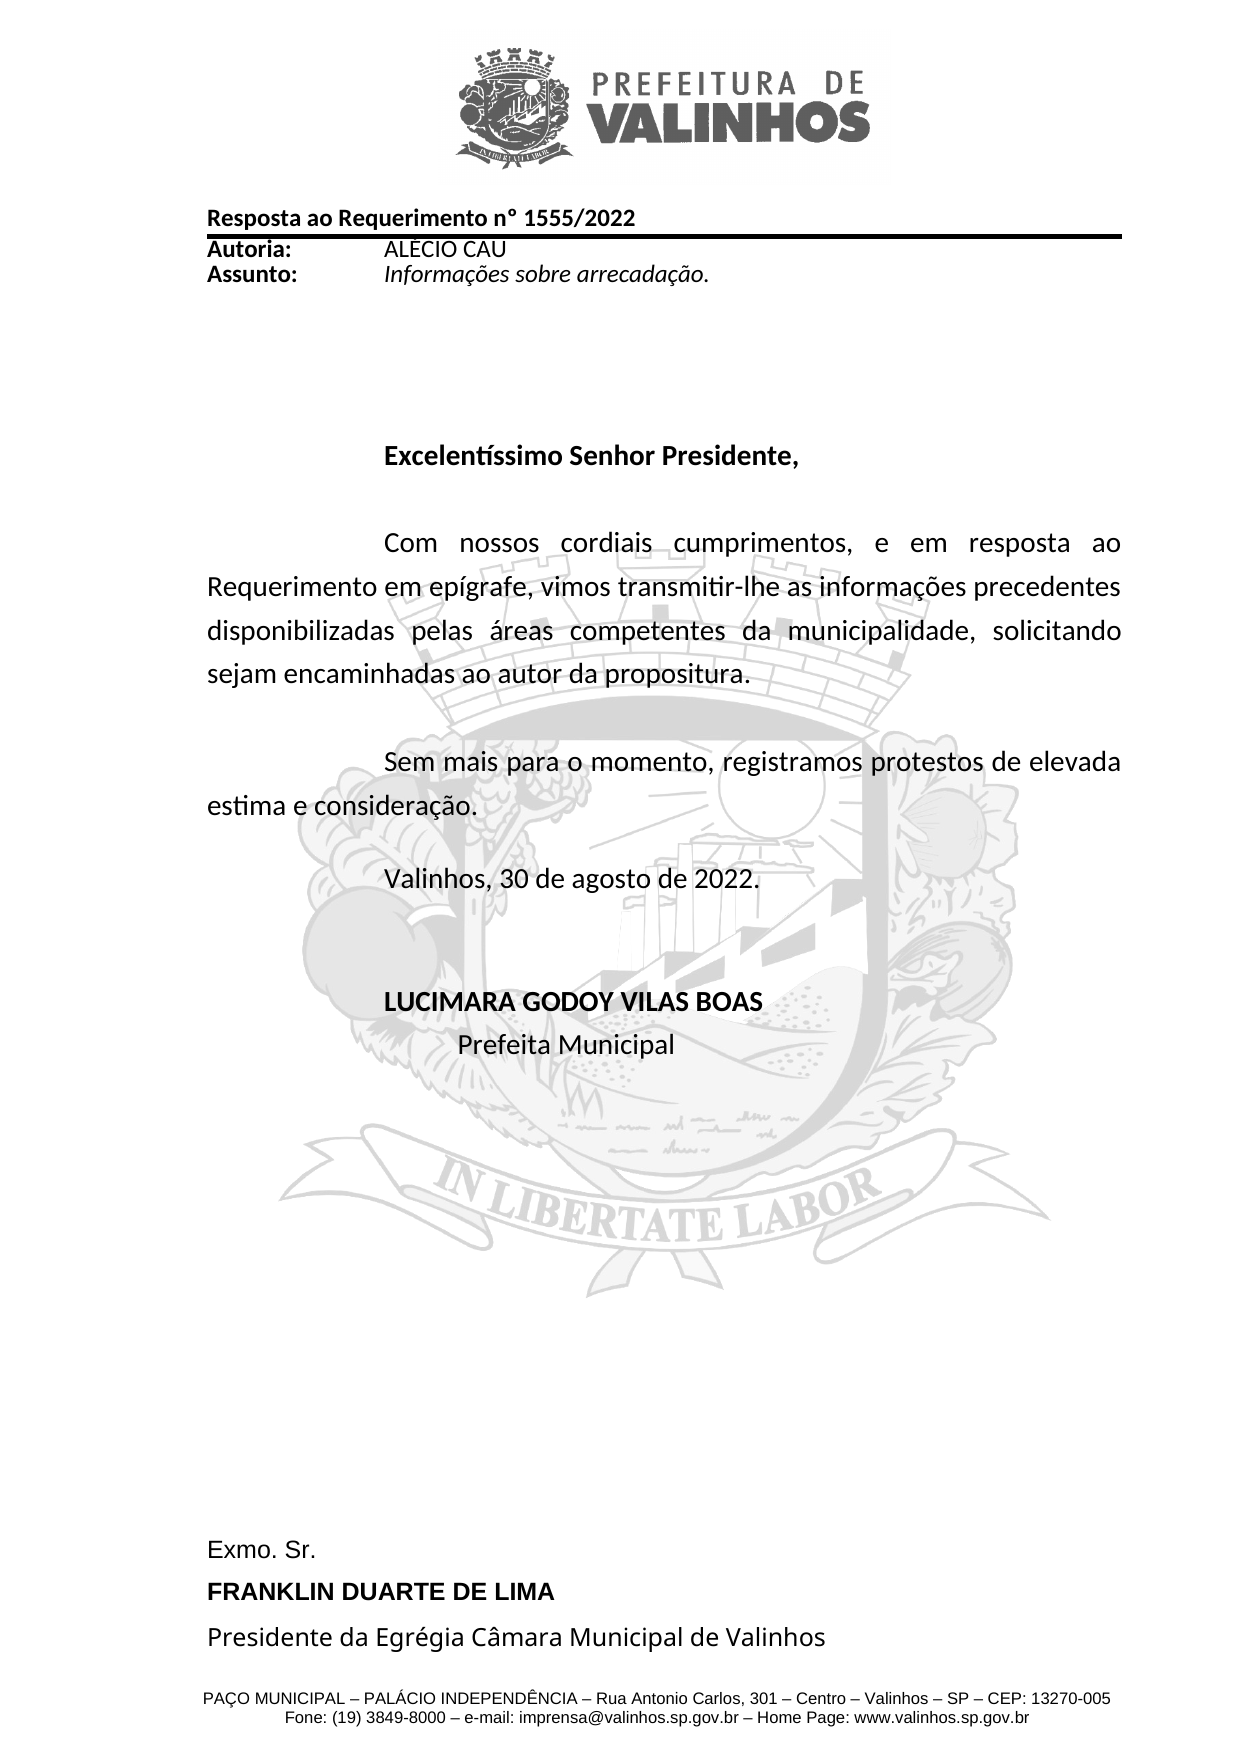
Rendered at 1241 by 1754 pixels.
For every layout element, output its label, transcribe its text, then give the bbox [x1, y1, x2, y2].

text Valinhos, 30 de agosto de 2022. [1094, 866, 1122, 895]
text Prefeita Municipal [1094, 1033, 1122, 1062]
text LUCIMARA GODOY VILAS BOAS [1094, 989, 1122, 1018]
text Sem mais para o momento, registramos protestos de elevada estima e consideração. [1094, 749, 1122, 822]
picture [235, 506, 1094, 1342]
picture [1090, 584, 1094, 594]
picture [438, 29, 891, 185]
text Prefeita Municipal [207, 1033, 235, 1062]
text Sem mais para o momento, registramos protestos de elevada estima e consideração. [207, 749, 235, 822]
text Valinhos, 30 de agosto de 2022. [207, 866, 235, 895]
text Excelentíssimo Senhor Presidente, [207, 443, 1122, 472]
text LUCIMARA GODOY VILAS BOAS [207, 989, 235, 1018]
